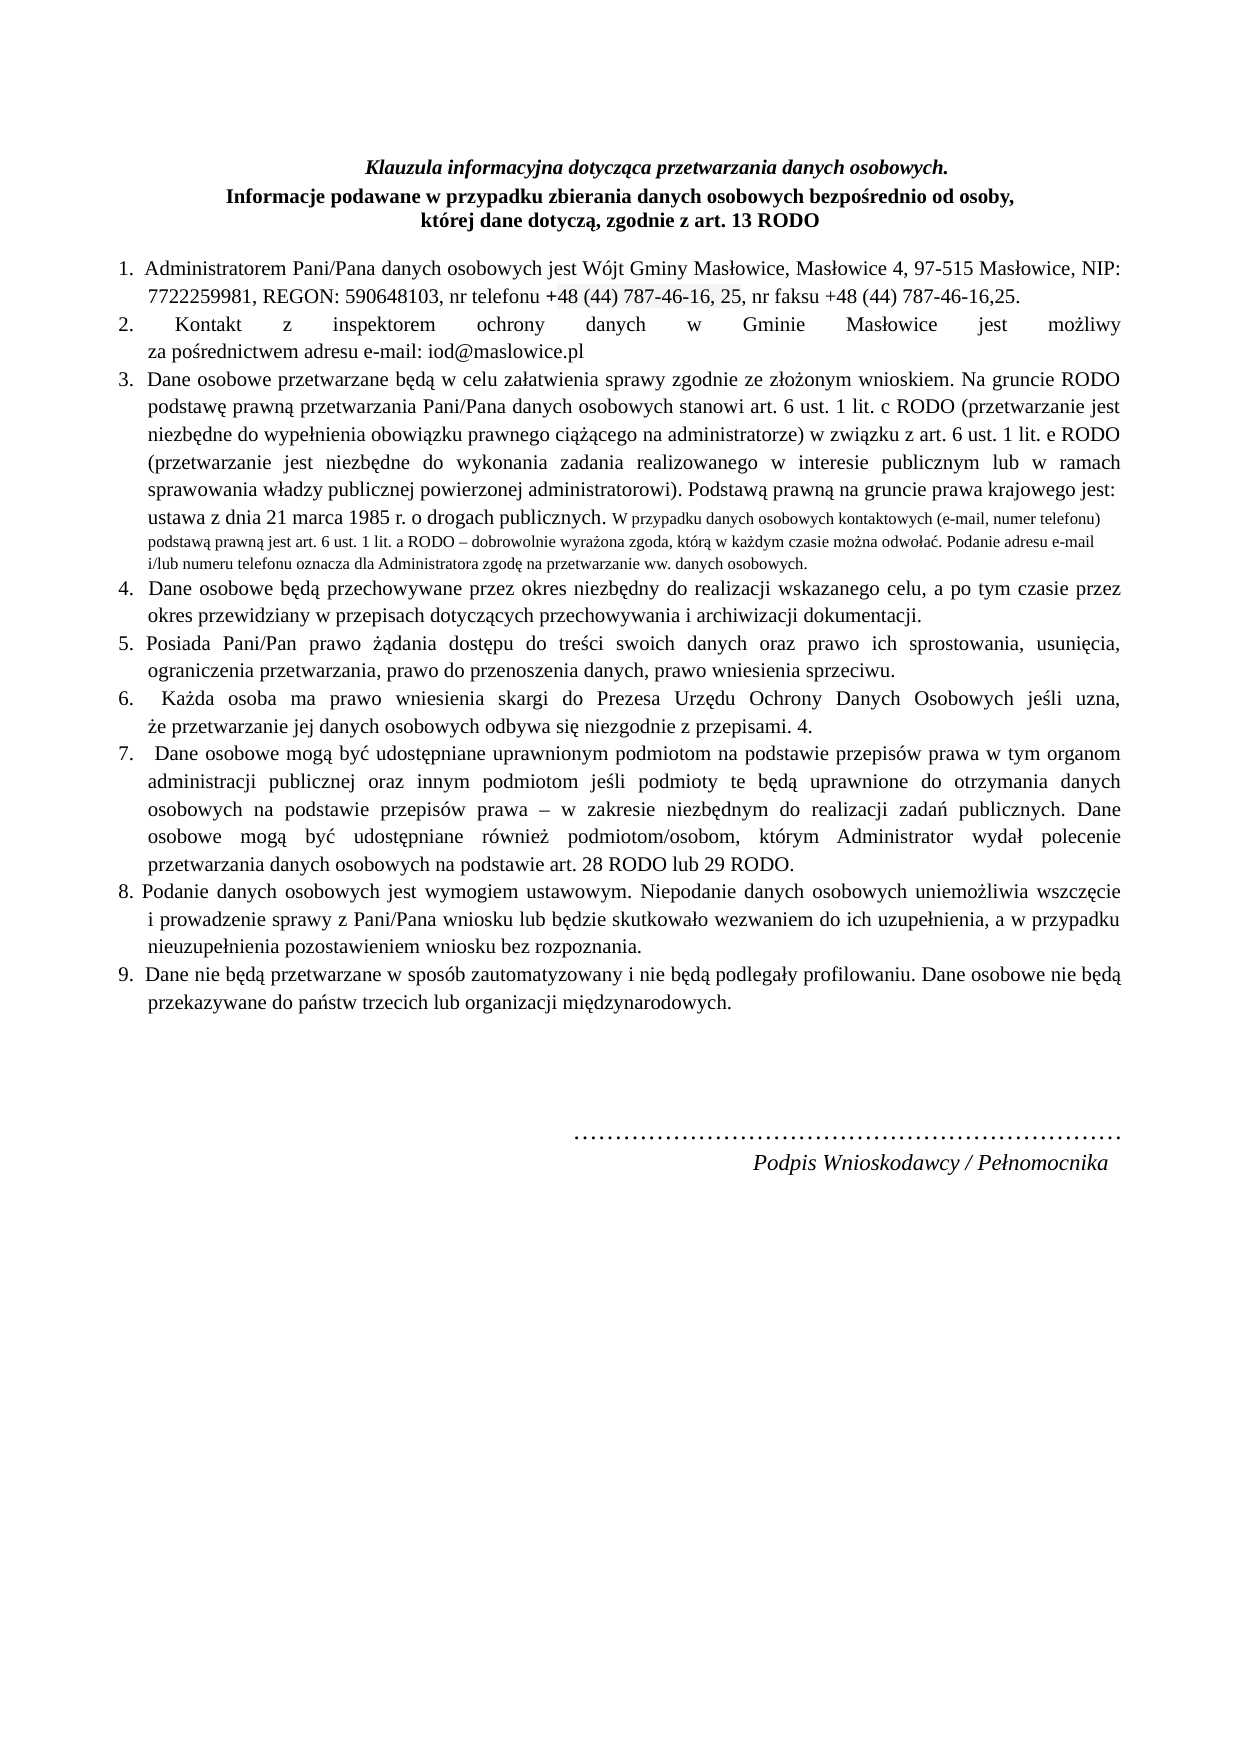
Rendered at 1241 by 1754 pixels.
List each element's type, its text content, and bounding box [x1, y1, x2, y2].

text Klauzula informacyjna dotycząca przetwarzania danych osobowych. [118, 151, 1122, 180]
text 6. Każda osoba ma prawo wniesienia skargi do Prezesa Urzędu Ochrony Danych Osobowych jeśli uzna, że przetwarzanie jej danych osobowych odbywa się niezgodnie z przepisami. 4. [118, 686, 1122, 738]
text ustawa z dnia 21 marca 1985 r. o drogach publicznych. W przypadku danych osobowych kontaktowych (e-mail, numer telefonu) podstawą prawną jest art. 6 ust. 1 lit. a RODO – dobrowolnie wyrażona zgoda, którą w każdym czasie można odwołać. Podanie adresu e-mail i/lub numeru telefonu oznacza dla Administratora zgodę na przetwarzanie ww. danych osobowych. [148, 505, 1122, 573]
text 1. Administratorem Pani/Pana danych osobowych jest Wójt Gminy Masłowice, Masłowice 4, 97-515 Masłowice, NIP: 7722259981, REGON: 590648103, nr telefonu +48 (44) 787-46-16, 25, nr faksu +48 (44) 787-46-16,25. [118, 256, 1122, 308]
text 5. Posiada Pani/Pan prawo żądania dostępu do treści swoich danych oraz prawo ich sprostowania, usunięcia, ograniczenia przetwarzania, prawo do przenoszenia danych, prawo wniesienia sprzeciwu. [118, 631, 1122, 682]
text 8. Podanie danych osobowych jest wymogiem ustawowym. Niepodanie danych osobowych uniemożliwia wszczęcie i prowadzenie sprawy z Pani/Pana wniosku lub będzie skutkowało wezwaniem do ich uzupełnienia, a w przypadku nieuzupełnienia pozostawieniem wniosku bez rozpoznania. [118, 879, 1122, 958]
text 7. Dane osobowe mogą być udostępniane uprawnionym podmiotom na podstawie przepisów prawa w tym organom administracji publicznej oraz innym podmiotom jeśli podmioty te będą uprawnione do otrzymania danych osobowych na podstawie przepisów prawa – w zakresie niezbędnym do realizacji zadań publicznych. Dane osobowe mogą być udostępniane również podmiotom/osobom, którym Administrator wydał polecenie przetwarzania danych osobowych na podstawie art. 28 RODO lub 29 RODO. [118, 741, 1122, 876]
text której dane dotyczą, zgodnie z art. 13 RODO [118, 208, 1122, 232]
text Podpis Wnioskodawcy / Pełnomocnika [118, 1149, 1122, 1176]
text 2. Kontakt z inspektorem ochrony danych w Gminie Masłowice jest możliwy za pośrednictwem adresu e-mail: iod@maslowice.pl [118, 312, 1122, 363]
text ………………………………………………………… [118, 1116, 1122, 1145]
text 4. Dane osobowe będą przechowywane przez okres niezbędny do realizacji wskazanego celu, a po tym czasie przez okres przewidziany w przepisach dotyczących przechowywania i archiwizacji dokumentacji. [118, 576, 1122, 627]
text Informacje podawane w przypadku zbierania danych osobowych bezpośrednio od osoby, [118, 184, 1122, 208]
text 3. Dane osobowe przetwarzane będą w celu załatwienia sprawy zgodnie ze złożonym wnioskiem. Na gruncie RODO podstawę prawną przetwarzania Pani/Pana danych osobowych stanowi art. 6 ust. 1 lit. c RODO (przetwarzanie jest niezbędne do wypełnienia obowiązku prawnego ciążącego na administratorze) w związku z art. 6 ust. 1 lit. e RODO (przetwarzanie jest niezbędne do wykonania zadania realizowanego w interesie publicznym lub w ramach sprawowania władzy publicznej powierzonej administratorowi). Podstawą prawną na gruncie prawa krajowego jest: [118, 367, 1122, 501]
text 9. Dane nie będą przetwarzane w sposób zautomatyzowany i nie będą podlegały profilowaniu. Dane osobowe nie będą przekazywane do państw trzecich lub organizacji międzynarodowych. [118, 962, 1122, 1014]
